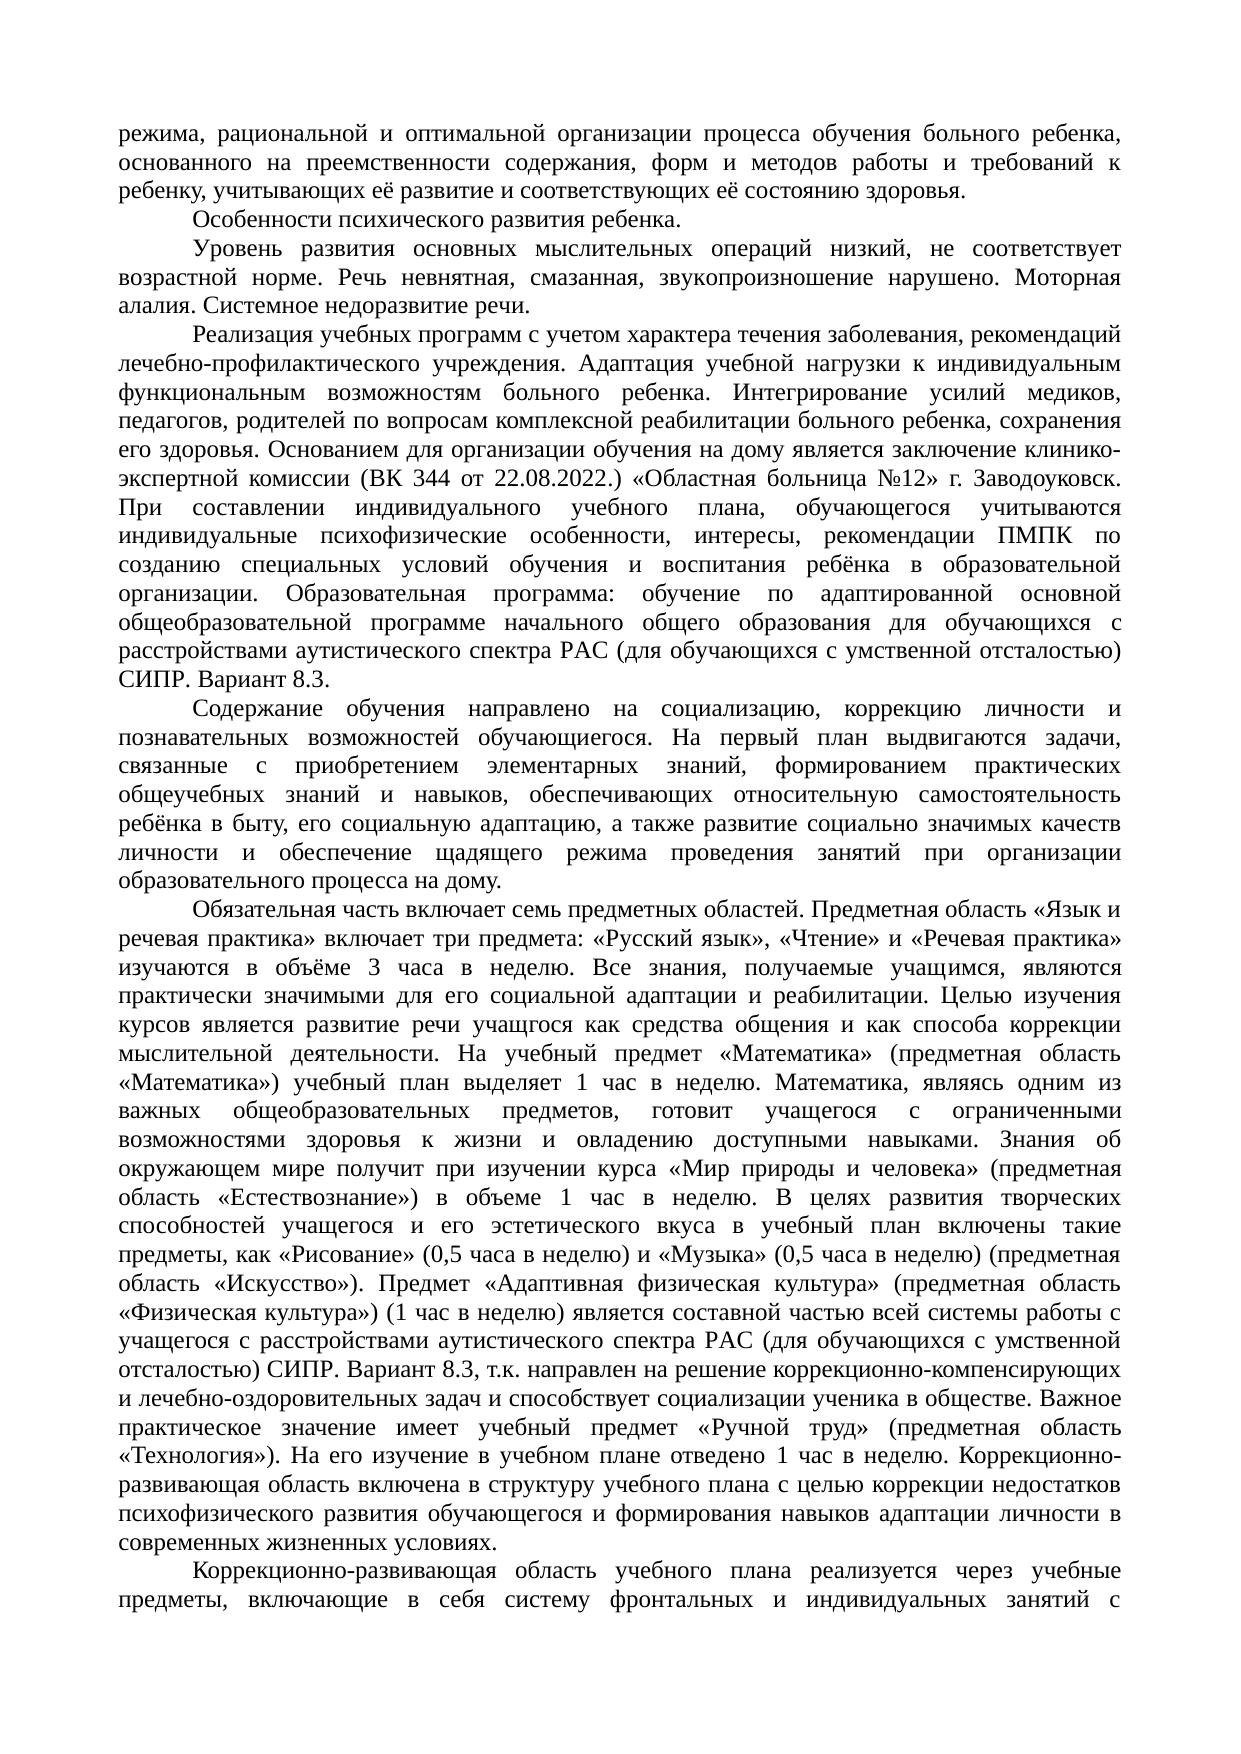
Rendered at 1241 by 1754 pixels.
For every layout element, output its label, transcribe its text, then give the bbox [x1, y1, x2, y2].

text Коррекционно-развивающая область учебного плана реализуется через учебные предметы, включающие в себя систему фронтальных и индивидуальных занятий с [118, 1556, 1122, 1613]
text Обязательная часть включает семь предметных областей. Предметная область «Язык и речевая практика» включает три предмета: «Русский язык», «Чтение» и «Речевая практика» изучаются в объёме 3 часа в неделю. Все знания, получаемые учащимся, являются практически значимыми для его социальной адаптации и реабилитации. Целью изучения курсов является развитие речи учащгося как средства общения и как способа коррекции мыслительной деятельности. На учебный предмет «Математика» (предметная область «Математика») учебный план выделяет 1 час в неделю. Математика, являясь одним из важных общеобразовательных предметов, готовит учащегося с ограниченными возможностями здоровья к жизни и овладению доступными навыками. Знания об окружающем мире получит при изучении курса «Мир природы и человека» (предметная область «Естествознание») в объеме 1 час в неделю. В целях развития творческих способностей учащегося и его эстетического вкуса в учебный план включены такие предметы, как «Рисование» (0,5 часа в неделю) и «Музыка» (0,5 часа в неделю) (предметная область «Искусство»). Предмет «Адаптивная физическая культура» (предметная область «Физическая культура») (1 час в неделю) является составной частью всей системы работы с учащегося с расстройствами аутистического спектра РАС (для обучающихся с умственной отсталостью) СИПР. Вариант 8.3, т.к. направлен на решение коррекционно-компенсирующих и лечебно-оздоровительных задач и способствует социализации ученика в обществе. Важное практическое значение имеет учебный предмет «Ручной труд» (предметная область «Технология»). На его изучение в учебном плане отведено 1 час в неделю. Коррекционно-развивающая область включена в структуру учебного плана с целью коррекции недостатков психофизического развития обучающегося и формирования навыков адаптации личности в современных жизненных условиях. [118, 894, 1122, 1556]
text Реализация учебных программ с учетом характера течения заболевания, рекомендаций лечебно-профилактического учреждения. Адаптация учебной нагрузки к индивидуальным функциональным возможностям больного ребенка. Интегрирование усилий медиков, педагогов, родителей по вопросам комплексной реабилитации больного ребенка, сохранения его здоровья. Основанием для организации обучения на дому является заключение клинико-экспертной комиссии (ВК 344 от 22.08.2022.) «Областная больница №12» г. Заводоуковск. При составлении индивидуального учебного плана, обучающегося учитываются индивидуальные психофизические особенности, интересы, рекомендации ПМПК по созданию специальных условий обучения и воспитания ребёнка в образовательной организации. Образовательная программа: обучение по адаптированной основной общеобразовательной программе начального общего образования для обучающихся с расстройствами аутистического спектра РАС (для обучающихся с умственной отсталостью) СИПР. Вариант 8.3. [118, 319, 1122, 693]
text режима, рациональной и оптимальной организации процесса обучения больного ребенка, основанного на преемственности содержания, форм и методов работы и требований к ребенку, учитывающих её развитие и соответствующих её состоянию здоровья. [118, 118, 1122, 204]
text Уровень развития основных мыслительных операций низкий, не соответствует возрастной норме. Речь невнятная, смазанная, звукопроизношение нарушено. Моторная алалия. Системное недоразвитие речи. [118, 233, 1122, 319]
text Особенности психического развития ребенка. [118, 204, 1122, 233]
text Содержание обучения направлено на социализацию, коррекцию личности и познавательных возможностей обучающиегося. На первый план выдвигаются задачи, связанные с приобретением элементарных знаний, формированием практических общеучебных знаний и навыков, обеспечивающих относительную самостоятельность ребёнка в быту, его социальную адаптацию, а также развитие социально значимых качеств личности и обеспечение щадящего режима проведения занятий при организации образовательного процесса на дому. [118, 693, 1122, 894]
